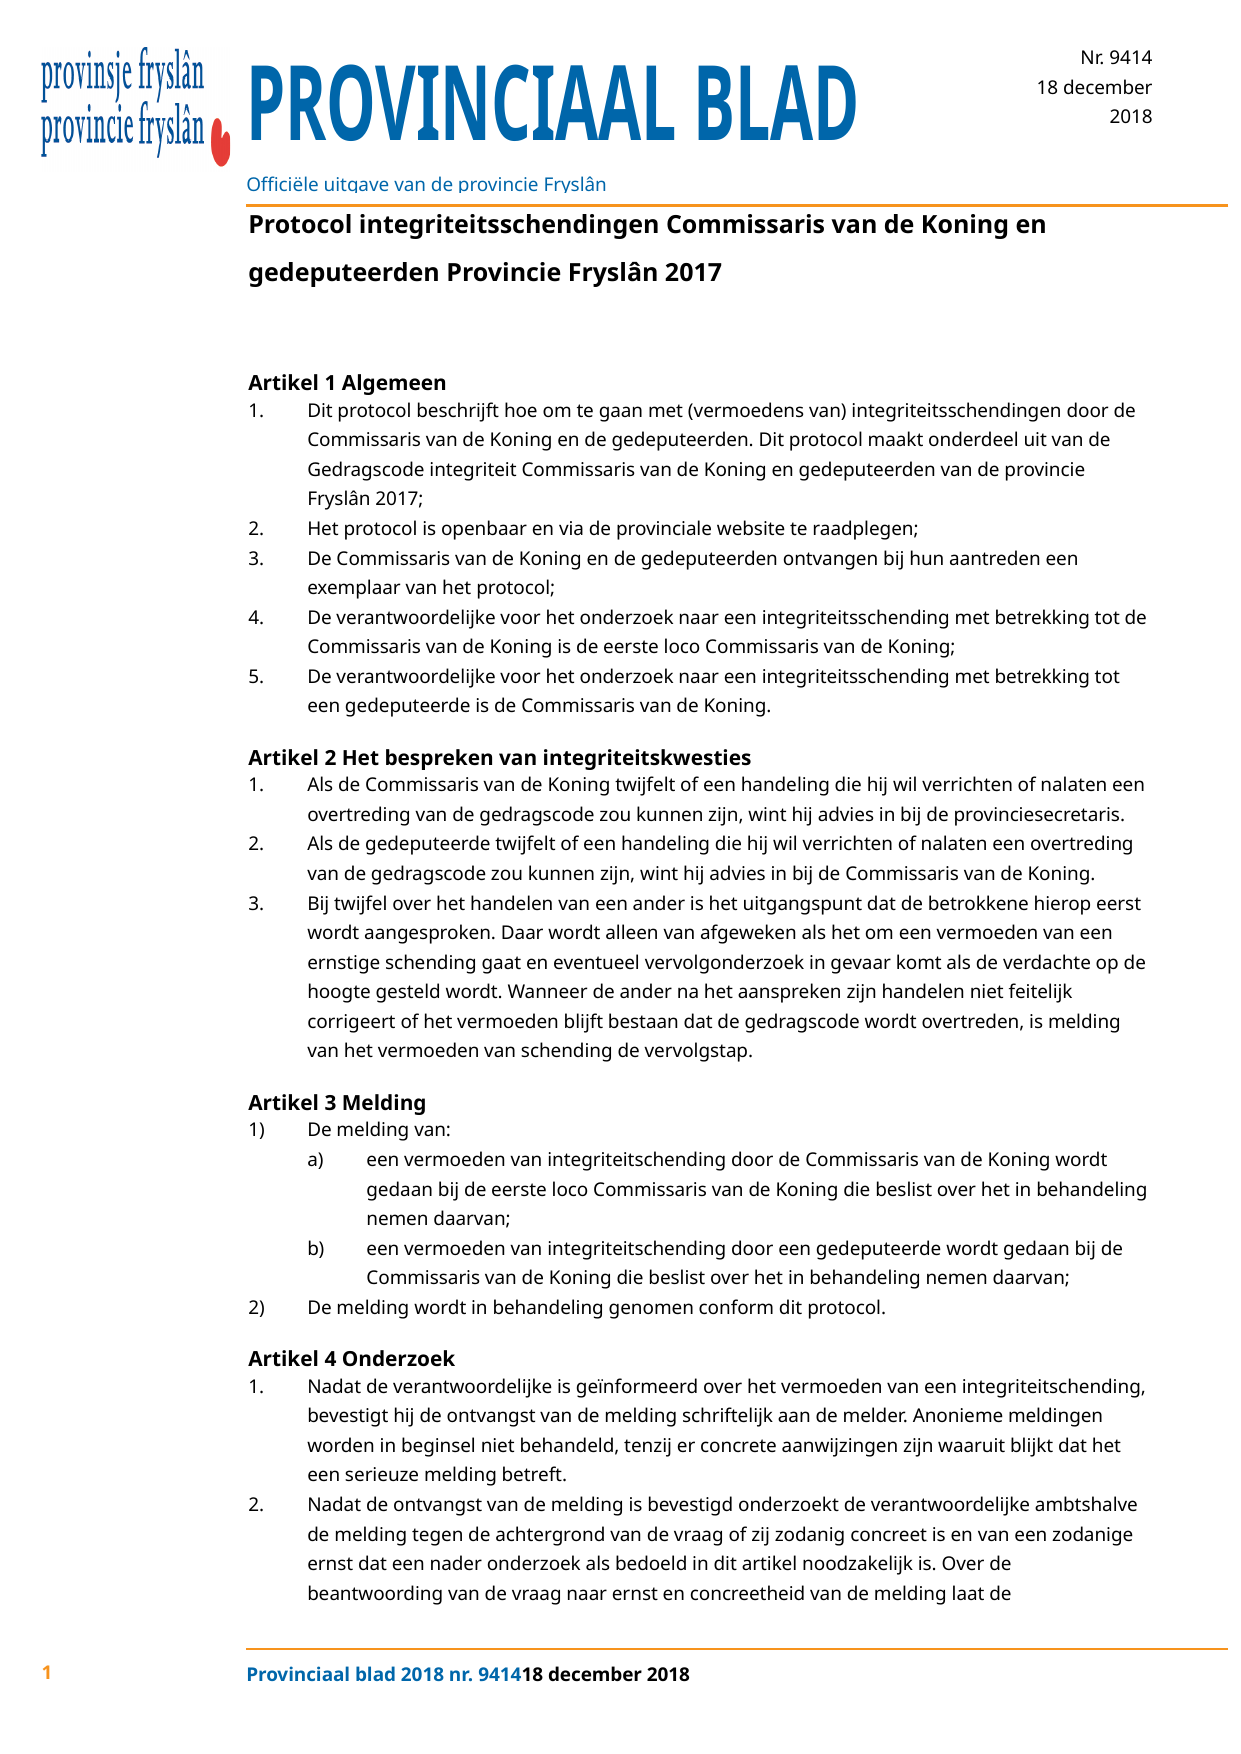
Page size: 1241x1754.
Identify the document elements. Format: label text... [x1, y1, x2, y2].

list De verantwoordelijke voor het onderzoek naar een integriteitsschending met betrekking tot de Commissaris van de Koning is de eerste loco Commissaris van de Koning; [248, 604, 1152, 659]
picture [41, 47, 231, 172]
list Het protocol is openbaar en via de provinciale website te raadplegen; [248, 515, 1152, 541]
text Artikel 1 Algemeen [248, 368, 1152, 397]
list De Commissaris van de Koning en de gedeputeerden ontvangen bij hun aantreden een exemplaar van het protocol; [248, 545, 1152, 600]
text Artikel 4 Onderzoek [248, 1344, 1152, 1373]
list een vermoeden van integriteitschending door de Commissaris van de Koning wordt gedaan bij de eerste loco Commissaris van de Koning die beslist over het in behandeling nemen daarvan; [307, 1146, 1152, 1231]
text Artikel 3 Melding [248, 1088, 1152, 1117]
list Als de gedeputeerde twijfelt of een handeling die hij wil verrichten of nalaten een overtreding van de gedragscode zou kunnen zijn, wint hij advies in bij de Commissaris van de Koning. [248, 831, 1152, 886]
list De verantwoordelijke voor het onderzoek naar een integriteitsschending met betrekking tot een gedeputeerde is de Commissaris van de Koning. [248, 663, 1152, 718]
text Artikel 2 Het bespreken van integriteitskwesties [248, 743, 1152, 771]
list Bij twijfel over het handelen van een ander is het uitgangspunt dat de betrokkene hierop eerst wordt aangesproken. Daar wordt alleen van afgeweken als het om een vermoeden van een ernstige schending gaat en eventueel vervolgonderzoek in gevaar komt als de verdachte op de hoogte gesteld wordt. Wanneer de ander na het aanspreken zijn handelen niet feitelijk corrigeert of het vermoeden blijft bestaan dat de gedragscode wordt overtreden, is melding van het vermoeden van schending de vervolgstap. [248, 890, 1152, 1063]
list een vermoeden van integriteitschending door een gedeputeerde wordt gedaan bij de Commissaris van de Koning die beslist over het in behandeling nemen daarvan; [307, 1235, 1152, 1290]
text Protocol integriteitsschendingen Commissaris van de Koning en gedeputeerden Provincie Fryslân 2017 [248, 207, 1152, 288]
list Dit protocol beschrijft hoe om te gaan met (vermoedens van) integriteitsschendingen door de Commissaris van de Koning en de gedeputeerden. Dit protocol maakt onderdeel uit van de Gedragscode integriteit Commissaris van de Koning en gedeputeerden van de provincie Fryslân 2017; [248, 397, 1152, 511]
list Nadat de verantwoordelijke is geïnformeerd over het vermoeden van een integriteitschending, bevestigt hij de ontvangst van de melding schriftelijk aan de melder. Anonieme meldingen worden in beginsel niet behandeld, tenzij er concrete aanwijzingen zijn waaruit blijkt dat het een serieuze melding betreft. [248, 1373, 1152, 1487]
list Als de Commissaris van de Koning twijfelt of een handeling die hij wil verrichten of nalaten een overtreding van de gedragscode zou kunnen zijn, wint hij advies in bij de provinciesecretaris. [248, 771, 1152, 827]
list Nadat de ontvangst van de melding is bevestigd onderzoekt de verantwoordelijke ambtshalve de melding tegen de achtergrond van de vraag of zij zodanig concreet is en van een zodanige ernst dat een nader onderzoek als bedoeld in dit artikel noodzakelijk is. Over de beantwoording van de vraag naar ernst en concreetheid van de melding laat de [248, 1491, 1152, 1606]
list De melding wordt in behandeling genomen conform dit protocol. [248, 1294, 1152, 1320]
list De melding van: [248, 1117, 1152, 1142]
